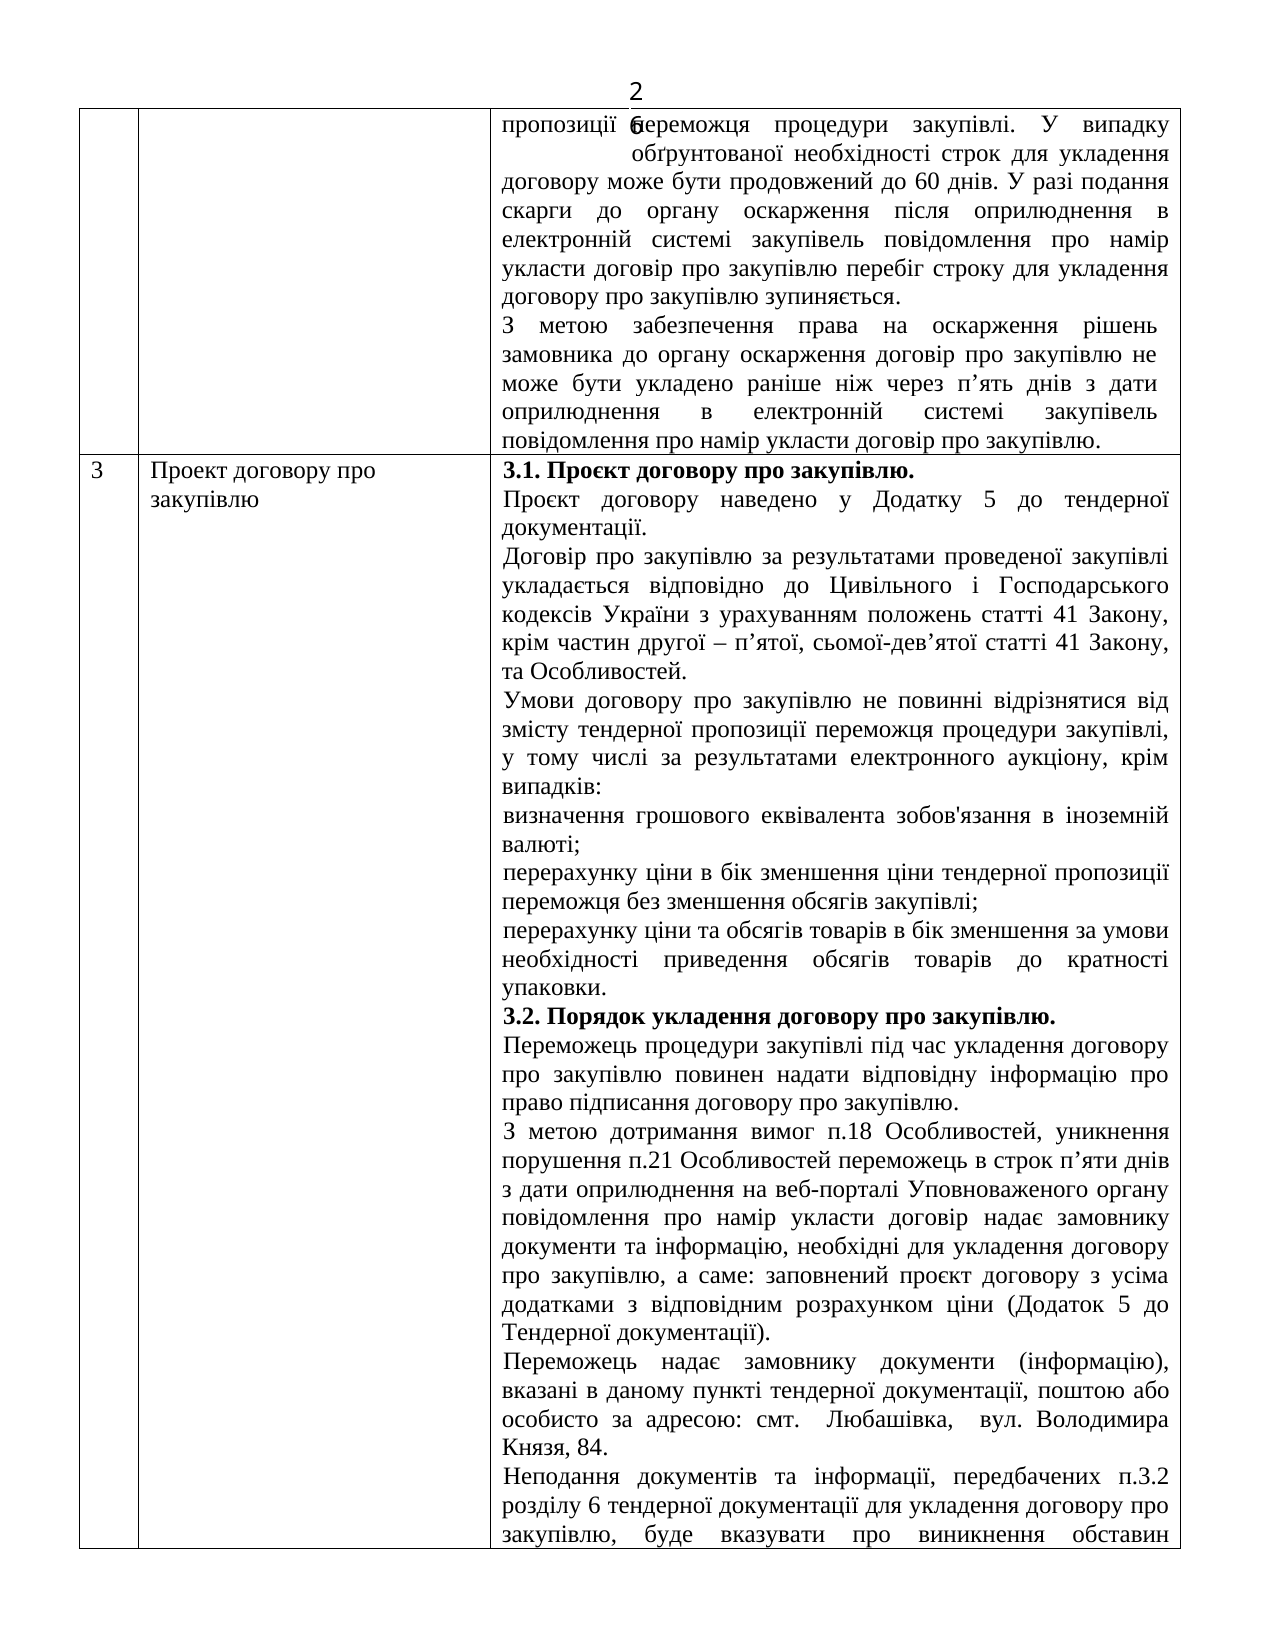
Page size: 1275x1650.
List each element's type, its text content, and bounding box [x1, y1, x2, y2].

table_cell Проект договору про закупівлю [139, 455, 490, 1547]
table_cell [139, 109, 490, 454]
table_cell Замовник укладає договір про закупівлю з учасником, який визнаний переможцем процедури закупівлі, протягом строку дії його пропозиції, не пізніше ніж через 15 днів з дати прийняття рішення про намір укласти договір про закупівлю відповідно до вимог тендерної документації та тендерної пропозиції переможця процедури закупівлі. У випадку обґрунтованої необхідності строк для укладення договору може бути продовжений до 60 днів. У разі подання скарги до органу оскарження після оприлюднення в електронній системі закупівель повідомлення про намір укласти договір про закупівлю перебіг строку для укладення договору про закупівлю зупиняється. З метою забезпечення права на оскарження рішень замовника до органу оскарження договір про закупівлю не може бути укладено раніше ніж через п’ять днів з дати оприлюднення в електронній системі закупівель повідомлення про намір укласти договір про закупівлю. [491, 109, 1180, 454]
table_cell 3.1. Проєкт договору про закупівлю. Проєкт договору наведено у Додатку 5 до тендерної документації. Договір про закупівлю за результатами проведеної закупівлі укладається відповідно до Цивільного і Господарського кодексів України з урахуванням положень статті 41 Закону, крім частин другої – п’ятої, сьомої-дев’ятої статті 41 Закону, та Особливостей. Умови договору про закупівлю не повинні відрізнятися від змісту тендерної пропозиції переможця процедури закупівлі, у тому числі за результатами електронного аукціону, крім випадків: визначення грошового еквівалента зобов'язання в іноземній валюті; перерахунку ціни в бік зменшення ціни тендерної пропозиції переможця без зменшення обсягів закупівлі; перерахунку ціни та обсягів товарів в бік зменшення за умови необхідності приведення обсягів товарів до кратності упаковки. 3.2. Порядок укладення договору про закупівлю. Переможець процедури закупівлі під час укладення договору про закупівлю повинен надати відповідну інформацію про право підписання договору про закупівлю. З метою дотримання вимог п.18 Особливостей, уникнення порушення п.21 Особливостей переможець в строк п’яти днів з дати оприлюднення на веб-порталі Уповноваженого органу повідомлення про намір укласти договір надає замовнику документи та інформацію, необхідні для укладення договору про закупівлю, а саме: заповнений проєкт договору з усіма додатками з відповідним розрахунком ціни (Додаток 5 до Тендерної документації). Переможець надає замовнику документи (інформацію), вказані в даному пункті тендерної документації, поштою або особисто за адресою: смт. Любашівка, вул. Володимира Князя, 84. Неподання документів та інформації, передбачених п.3.2 розділу 6 тендерної документації для укладення договору про закупівлю, буде вказувати про виникнення обставин неукладення договору про закупівлю з вини учасника, а саме: відмову від підписання договору про закупівлю відповідно до вимог тендерної документації. [491, 455, 1180, 1547]
table_cell 3 [80, 455, 138, 1547]
table_cell [80, 109, 138, 454]
